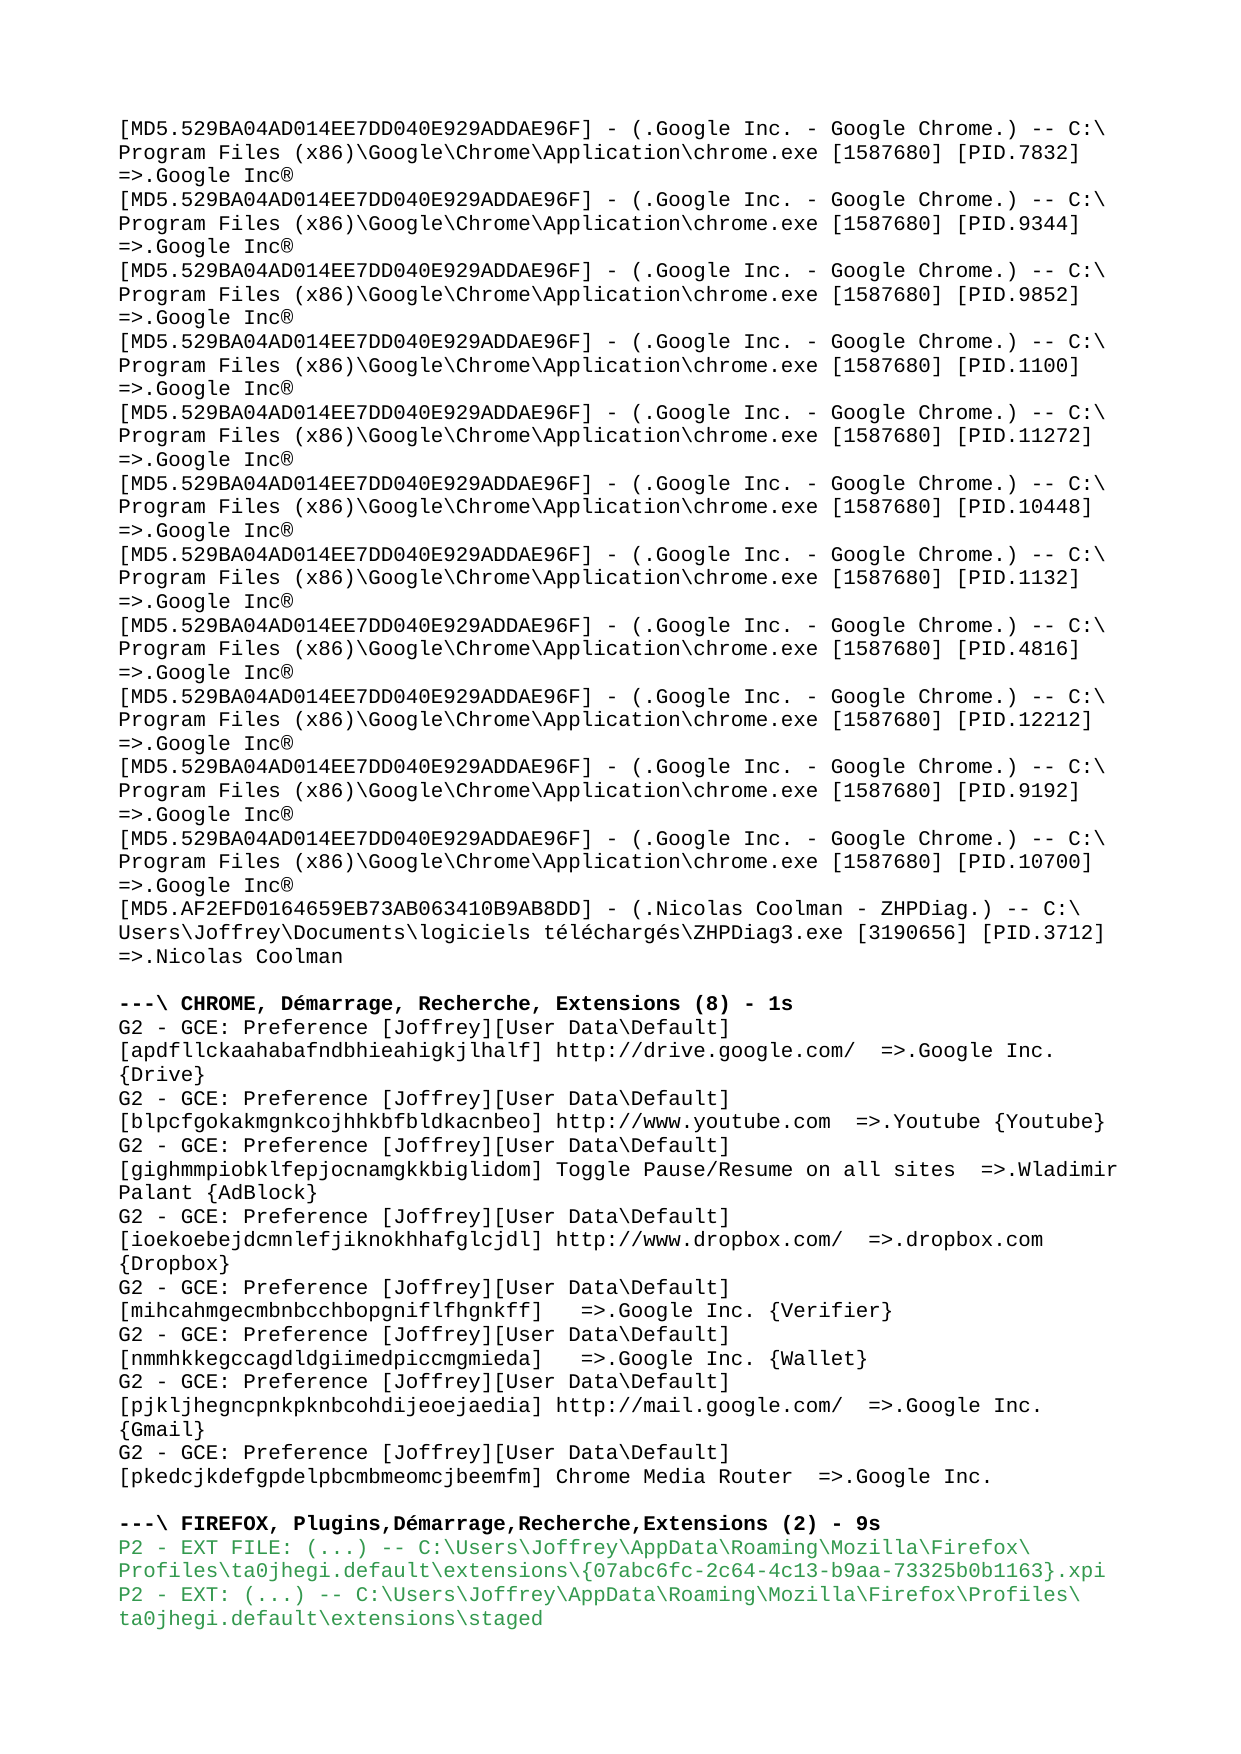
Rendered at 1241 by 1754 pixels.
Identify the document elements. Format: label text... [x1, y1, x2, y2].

text P2 - EXT FILE: (...) -- C:\Users\Joffrey\AppData\Roaming\Mozilla\Firefox\Profiles\ta0jhegi.default\extensions\{07abc6fc-2c64-4c13-b9aa-73325b0b1163}.xpi [118, 1537, 1122, 1584]
text [MD5.529BA04AD014EE7DD040E929ADDAE96F] - (.Google Inc. - Google Chrome.) -- C:\Program Files (x86)\Google\Chrome\Application\chrome.exe [1587680] [PID.7832] =>.Google Inc® [118, 118, 1122, 189]
text [MD5.529BA04AD014EE7DD040E929ADDAE96F] - (.Google Inc. - Google Chrome.) -- C:\Program Files (x86)\Google\Chrome\Application\chrome.exe [1587680] [PID.4816] =>.Google Inc® [118, 615, 1122, 686]
text [MD5.529BA04AD014EE7DD040E929ADDAE96F] - (.Google Inc. - Google Chrome.) -- C:\Program Files (x86)\Google\Chrome\Application\chrome.exe [1587680] [PID.1100] =>.Google Inc® [118, 331, 1122, 402]
text [MD5.529BA04AD014EE7DD040E929ADDAE96F] - (.Google Inc. - Google Chrome.) -- C:\Program Files (x86)\Google\Chrome\Application\chrome.exe [1587680] [PID.12212] =>.Google Inc® [118, 686, 1122, 757]
text G2 - GCE: Preference [Joffrey][User Data\Default] [ioekoebejdcmnlefjiknokhhafglcjdl] http://www.dropbox.com/ =>.dropbox.com {Dropbox} [118, 1206, 1122, 1277]
text G2 - GCE: Preference [Joffrey][User Data\Default] [pkedcjkdefgpdelpbcmbmeomcjbeemfm] Chrome Media Router =>.Google Inc. [118, 1442, 1122, 1489]
text ---\ CHROME, Démarrage, Recherche, Extensions (8) - 1s [118, 993, 1122, 1017]
text [MD5.529BA04AD014EE7DD040E929ADDAE96F] - (.Google Inc. - Google Chrome.) -- C:\Program Files (x86)\Google\Chrome\Application\chrome.exe [1587680] [PID.9852] =>.Google Inc® [118, 260, 1122, 331]
text G2 - GCE: Preference [Joffrey][User Data\Default] [mihcahmgecmbnbcchbopgniflfhgnkff] =>.Google Inc. {Verifier} [118, 1277, 1122, 1324]
text [MD5.529BA04AD014EE7DD040E929ADDAE96F] - (.Google Inc. - Google Chrome.) -- C:\Program Files (x86)\Google\Chrome\Application\chrome.exe [1587680] [PID.9344] =>.Google Inc® [118, 189, 1122, 260]
text [MD5.529BA04AD014EE7DD040E929ADDAE96F] - (.Google Inc. - Google Chrome.) -- C:\Program Files (x86)\Google\Chrome\Application\chrome.exe [1587680] [PID.10700] =>.Google Inc® [118, 827, 1122, 898]
text G2 - GCE: Preference [Joffrey][User Data\Default] [blpcfgokakmgnkcojhhkbfbldkacnbeo] http://www.youtube.com =>.Youtube {Youtube} [118, 1088, 1122, 1135]
text [MD5.529BA04AD014EE7DD040E929ADDAE96F] - (.Google Inc. - Google Chrome.) -- C:\Program Files (x86)\Google\Chrome\Application\chrome.exe [1587680] [PID.10448] =>.Google Inc® [118, 473, 1122, 544]
text G2 - GCE: Preference [Joffrey][User Data\Default] [gighmmpiobklfepjocnamgkkbiglidom] Toggle Pause/Resume on all sites =>.Wladimir Palant {AdBlock} [118, 1135, 1122, 1206]
text [MD5.529BA04AD014EE7DD040E929ADDAE96F] - (.Google Inc. - Google Chrome.) -- C:\Program Files (x86)\Google\Chrome\Application\chrome.exe [1587680] [PID.9192] =>.Google Inc® [118, 757, 1122, 827]
text ---\ FIREFOX, Plugins,Démarrage,Recherche,Extensions (2) - 9s [118, 1513, 1122, 1537]
text [MD5.529BA04AD014EE7DD040E929ADDAE96F] - (.Google Inc. - Google Chrome.) -- C:\Program Files (x86)\Google\Chrome\Application\chrome.exe [1587680] [PID.1132] =>.Google Inc® [118, 544, 1122, 615]
text G2 - GCE: Preference [Joffrey][User Data\Default] [nmmhkkegccagdldgiimedpiccmgmieda] =>.Google Inc. {Wallet} [118, 1324, 1122, 1371]
text [MD5.AF2EFD0164659EB73AB063410B9AB8DD] - (.Nicolas Coolman - ZHPDiag.) -- C:\Users\Joffrey\Documents\logiciels téléchargés\ZHPDiag3.exe [3190656] [PID.3712] =>.Nicolas Coolman [118, 898, 1122, 969]
text P2 - EXT: (...) -- C:\Users\Joffrey\AppData\Roaming\Mozilla\Firefox\Profiles\ta0jhegi.default\extensions\staged [118, 1584, 1122, 1631]
text [MD5.529BA04AD014EE7DD040E929ADDAE96F] - (.Google Inc. - Google Chrome.) -- C:\Program Files (x86)\Google\Chrome\Application\chrome.exe [1587680] [PID.11272] =>.Google Inc® [118, 402, 1122, 473]
text G2 - GCE: Preference [Joffrey][User Data\Default] [apdfllckaahabafndbhieahigkjlhalf] http://drive.google.com/ =>.Google Inc. {Drive} [118, 1017, 1122, 1088]
text G2 - GCE: Preference [Joffrey][User Data\Default] [pjkljhegncpnkpknbcohdijeoejaedia] http://mail.google.com/ =>.Google Inc. {Gmail} [118, 1371, 1122, 1442]
